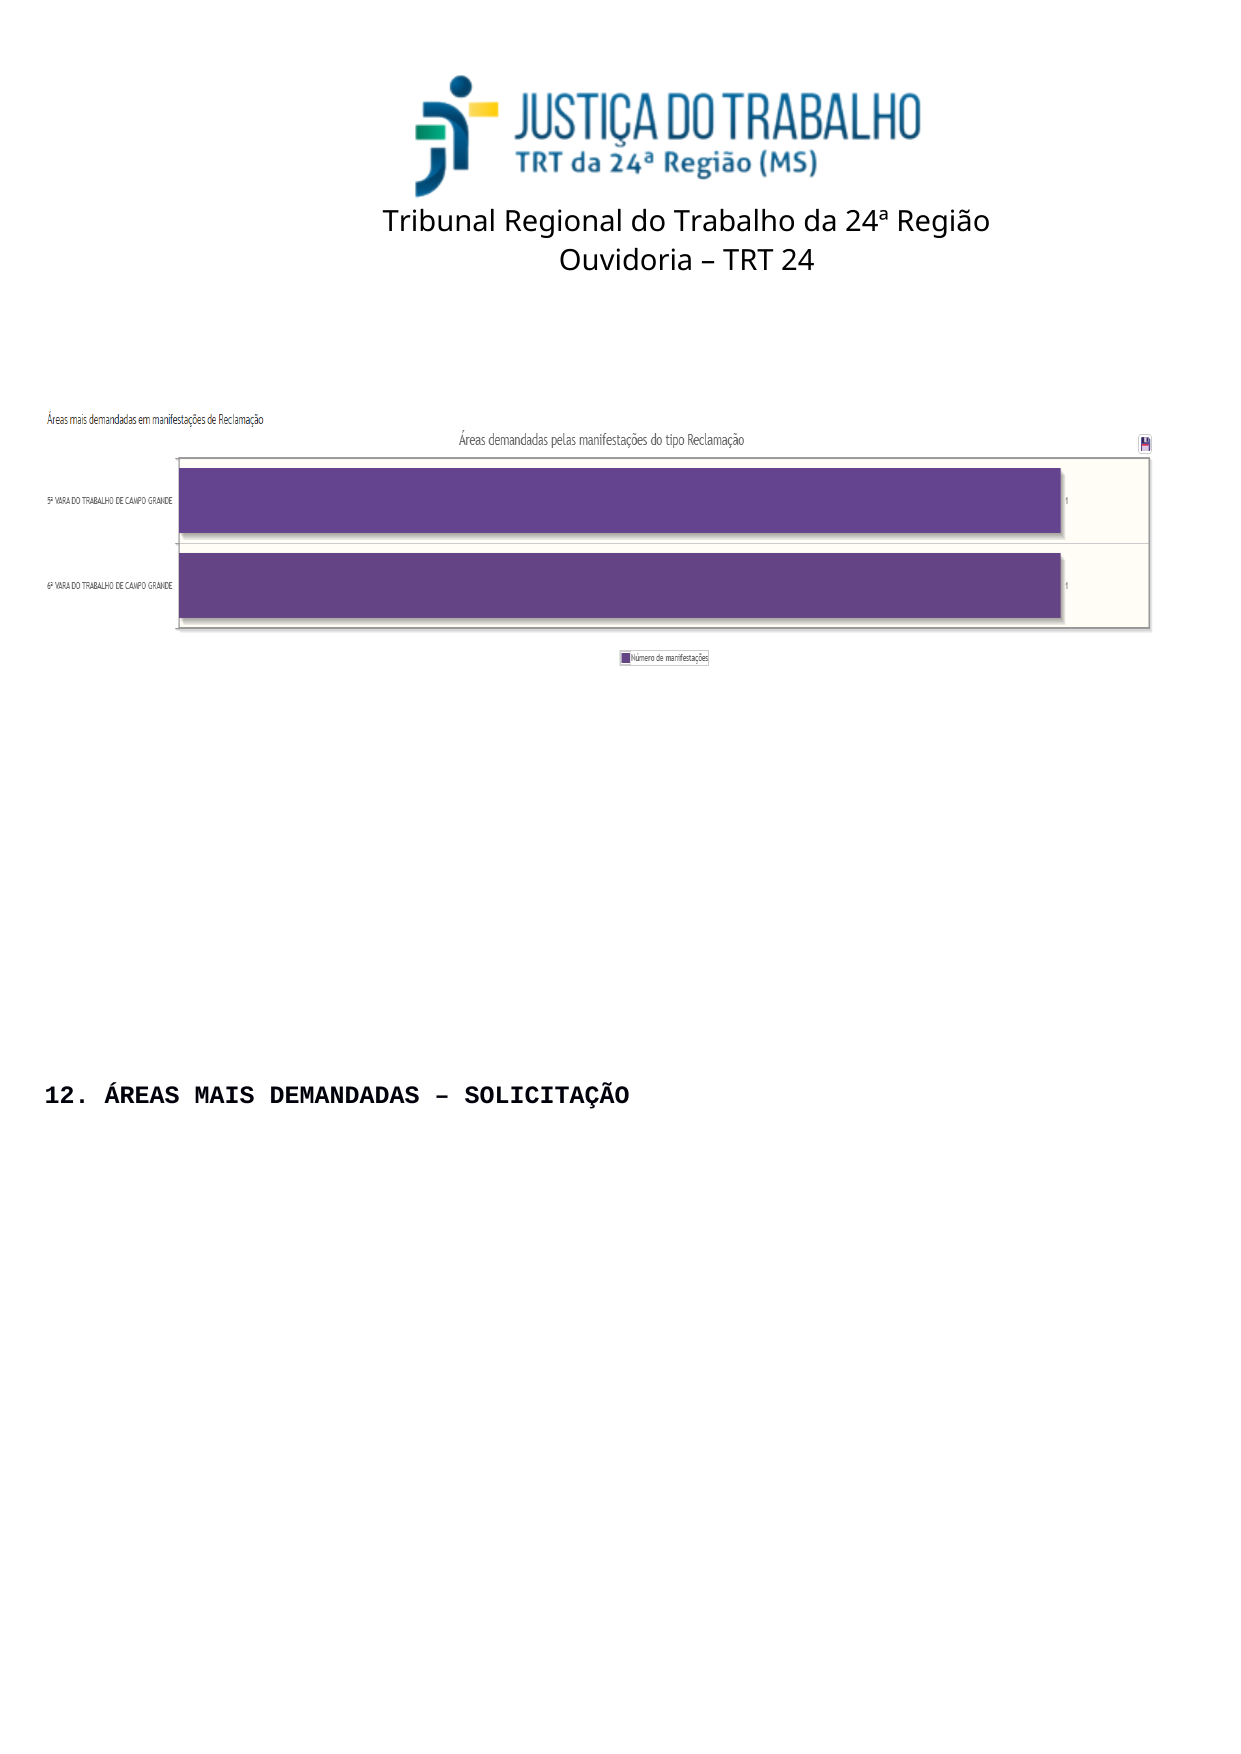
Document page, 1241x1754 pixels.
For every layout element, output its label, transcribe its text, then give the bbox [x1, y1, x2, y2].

text 12. ÁREAS MAIS DEMANDADAS – SOLICITAÇÃO [44, 1083, 1239, 1111]
